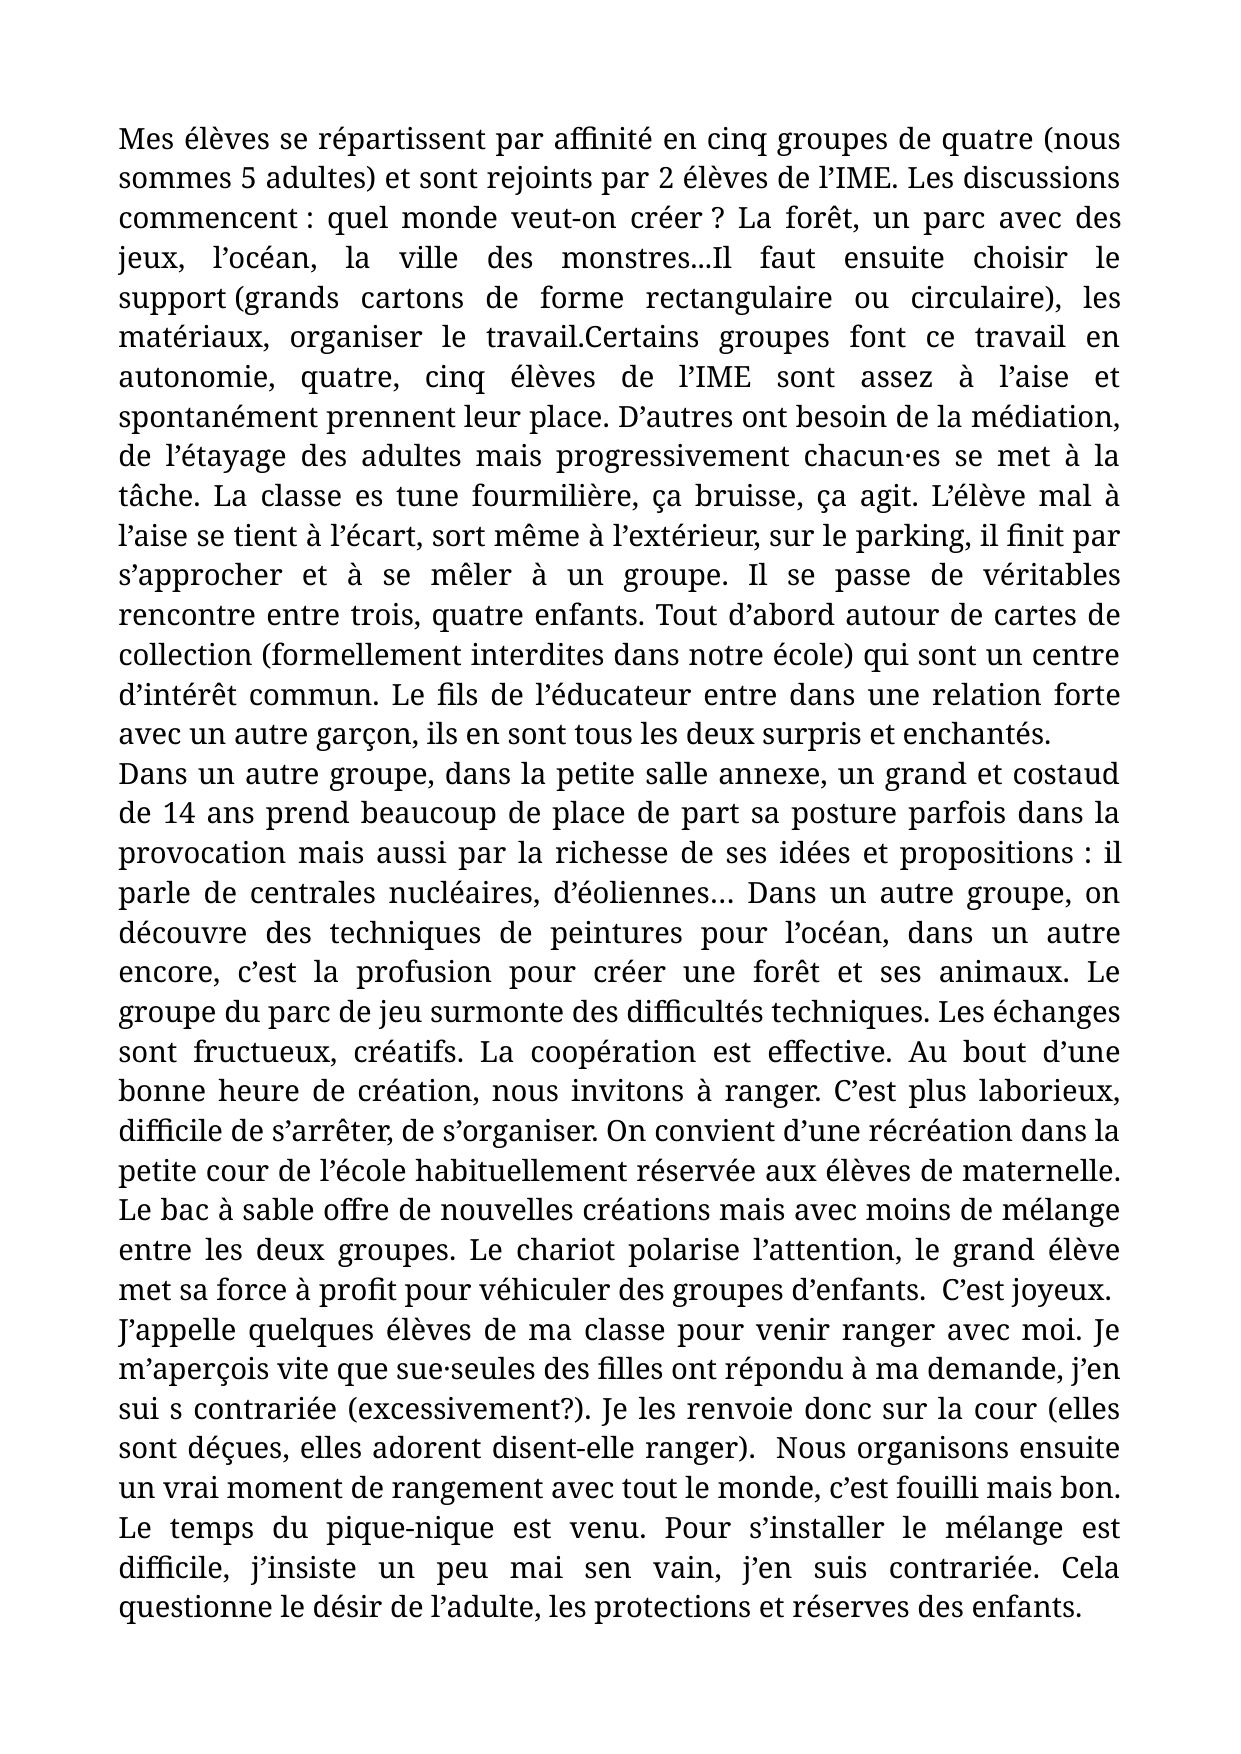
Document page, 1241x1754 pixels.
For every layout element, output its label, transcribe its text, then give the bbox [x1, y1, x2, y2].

text Mes élèves se répartissent par affinité en cinq groupes de quatre (nous sommes 5 adultes) et sont rejoints par 2 élèves de l’IME. Les discussions commencent : quel monde veut-on créer ? La forêt, un parc avec des jeux, l’océan, la ville des monstres...Il faut ensuite choisir le support (grands cartons de forme rectangulaire ou circulaire), les matériaux, organiser le travail.Certains groupes font ce travail en autonomie, quatre, cinq élèves de l’IME sont assez à l’aise et spontanément prennent leur place. D’autres ont besoin de la médiation, de l’étayage des adultes mais progressivement chacun·es se met à la tâche. La classe es tune fourmilière, ça bruisse, ça agit. L’élève mal à l’aise se tient à l’écart, sort même à l’extérieur, sur le parking, il finit par s’approcher et à se mêler à un groupe. Il se passe de véritables rencontre entre trois, quatre enfants. Tout d’abord autour de cartes de collection (formellement interdites dans notre école) qui sont un centre d’intérêt commun. Le fils de l’éducateur entre dans une relation forte avec un autre garçon, ils en sont tous les deux surpris et enchantés. [118, 118, 1122, 753]
text Le temps du pique-nique est venu. Pour s’installer le mélange est difficile, j’insiste un peu mai sen vain, j’en suis contrariée. Cela questionne le désir de l’adulte, les protections et réserves des enfants. [118, 1507, 1122, 1626]
text Dans un autre groupe, dans la petite salle annexe, un grand et costaud de 14 ans prend beaucoup de place de part sa posture parfois dans la provocation mais aussi par la richesse de ses idées et propositions : il parle de centrales nucléaires, d’éoliennes… Dans un autre groupe, on découvre des techniques de peintures pour l’océan, dans un autre encore, c’est la profusion pour créer une forêt et ses animaux. Le groupe du parc de jeu surmonte des difficultés techniques. Les échanges sont fructueux, créatifs. La coopération est effective. Au bout d’une bonne heure de création, nous invitons à ranger. C’est plus laborieux, difficile de s’arrêter, de s’organiser. On convient d’une récréation dans la petite cour de l’école habituellement réservée aux élèves de maternelle. Le bac à sable offre de nouvelles créations mais avec moins de mélange entre les deux groupes. Le chariot polarise l’attention, le grand élève met sa force à profit pour véhiculer des groupes d’enfants. C’est joyeux. [118, 753, 1122, 1309]
text J’appelle quelques élèves de ma classe pour venir ranger avec moi. Je m’aperçois vite que sue·seules des filles ont répondu à ma demande, j’en sui s contrariée (excessivement?). Je les renvoie donc sur la cour (elles sont déçues, elles adorent disent-elle ranger). Nous organisons ensuite un vrai moment de rangement avec tout le monde, c’est fouilli mais bon. [118, 1309, 1122, 1507]
